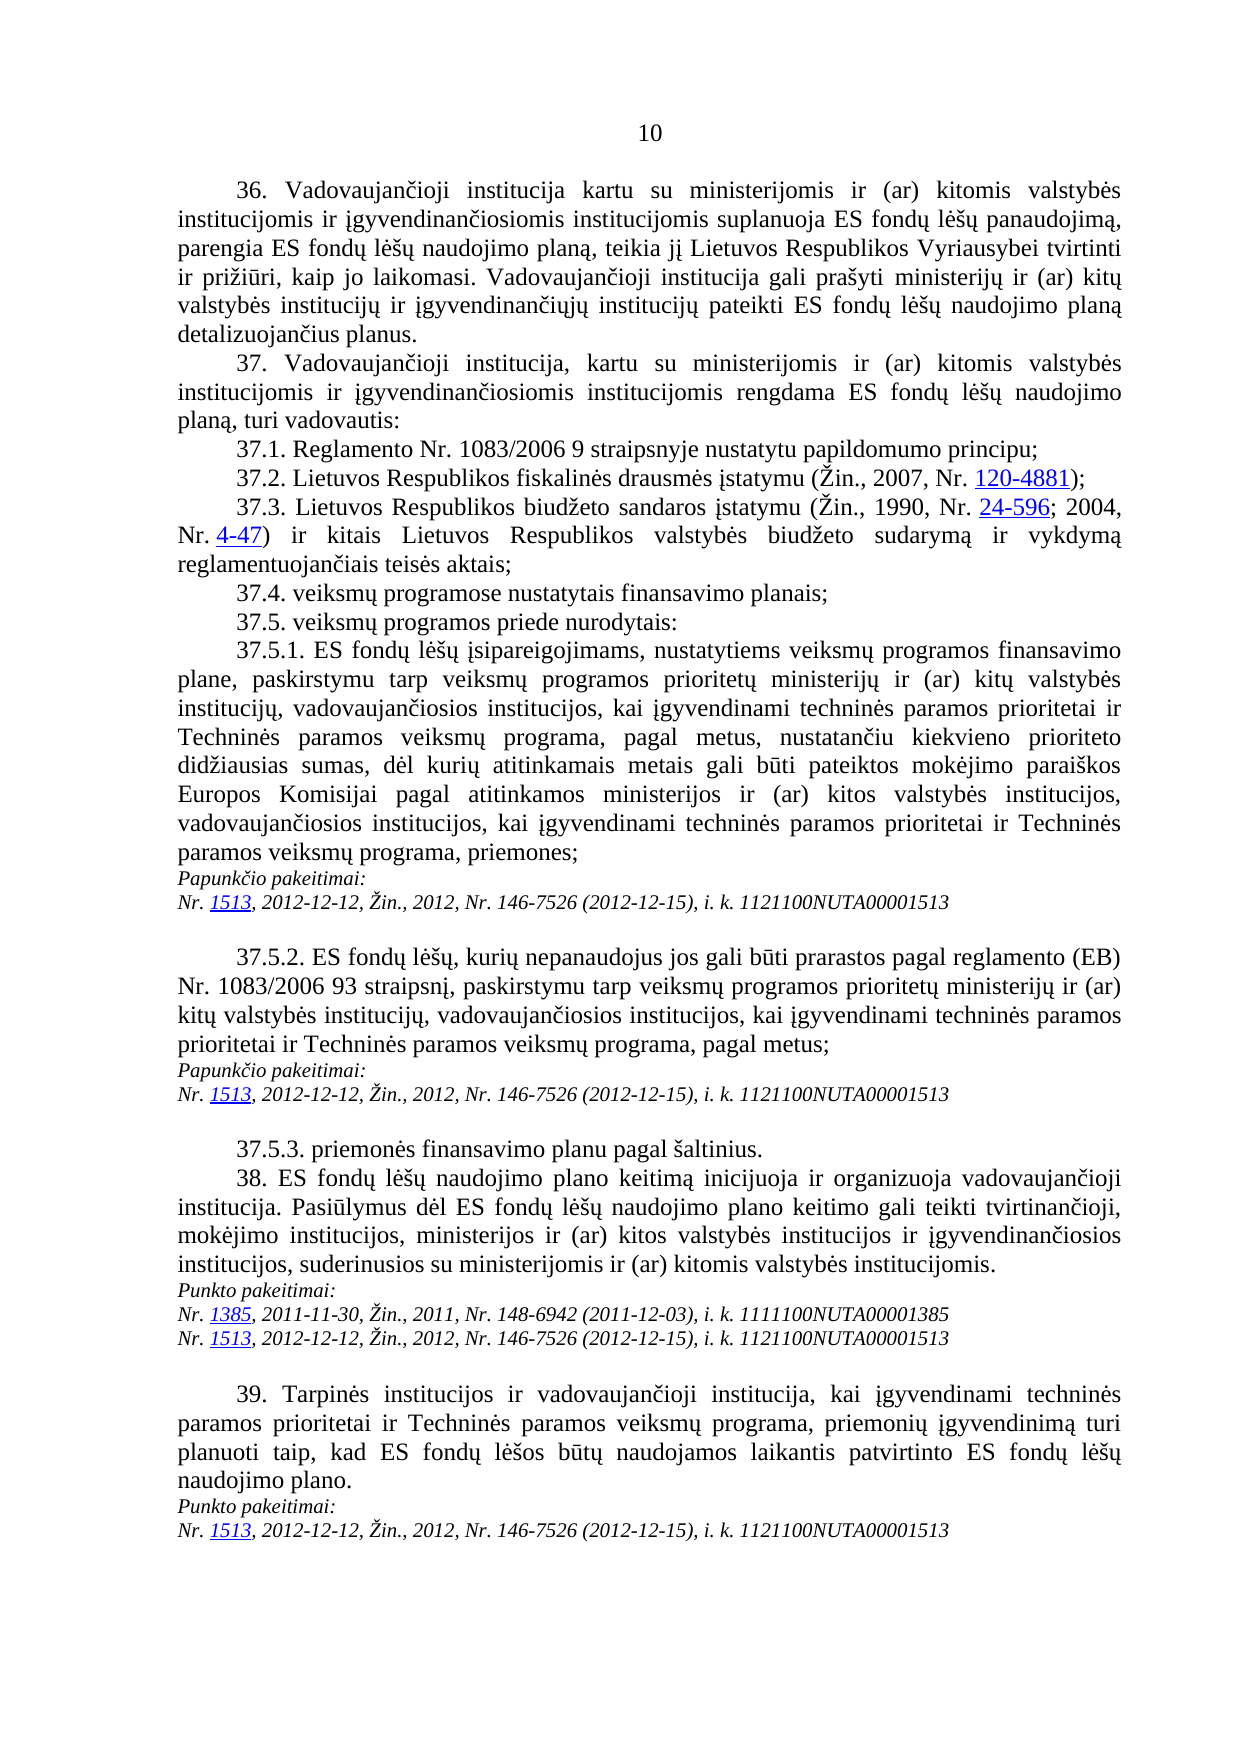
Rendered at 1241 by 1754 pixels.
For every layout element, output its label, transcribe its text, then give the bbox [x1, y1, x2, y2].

text 38. ES fondų lėšų naudojimo plano keitimą inicijuoja ir organizuoja vadovaujančioji institucija. Pasiūlymus dėl ES fondų lėšų naudojimo plano keitimo gali teikti tvirtinančioji, mokėjimo institucijos, ministerijos ir (ar) kitos valstybės institucijos ir įgyvendinančiosios institucijos, suderinusios su ministerijomis ir (ar) kitomis valstybės institucijomis. [177, 1163, 1122, 1278]
text 37.1. Reglamento Nr. 1083/2006 9 straipsnyje nustatytu papildomumo principu; [177, 434, 1122, 463]
text 37.5.1. ES fondų lėšų įsipareigojimams, nustatytiems veiksmų programos finansavimo plane, paskirstymu tarp veiksmų programos prioritetų ministerijų ir (ar) kitų valstybės institucijų, vadovaujančiosios institucijos, kai įgyvendinami techninės paramos prioritetai ir Techninės paramos veiksmų programa, pagal metus, nustatančiu kiekvieno prioriteto didžiausias sumas, dėl kurių atitinkamais metais gali būti pateiktos mokėjimo paraiškos Europos Komisijai pagal atitinkamos ministerijos ir (ar) kitos valstybės institucijos, vadovaujančiosios institucijos, kai įgyvendinami techninės paramos prioritetai ir Techninės paramos veiksmų programa, priemones; [177, 636, 1122, 866]
text 37.4. veiksmų programose nustatytais finansavimo planais; [177, 578, 1122, 607]
text 39. Tarpinės institucijos ir vadovaujančioji institucija, kai įgyvendinami techninės paramos prioritetai ir Techninės paramos veiksmų programa, priemonių įgyvendinimą turi planuoti taip, kad ES fondų lėšos būtų naudojamos laikantis patvirtinto ES fondų lėšų naudojimo plano. [177, 1379, 1122, 1494]
text 37.5. veiksmų programos priede nurodytais: [177, 607, 1122, 636]
text 37.3. Lietuvos Respublikos biudžeto sandaros įstatymu (Žin., 1990, Nr. 24-596; 2004, Nr. 4-47) ir kitais Lietuvos Respublikos valstybės biudžeto sudarymą ir vykdymą reglamentuojančiais teisės aktais; [177, 492, 1122, 578]
text 37. Vadovaujančioji institucija, kartu su ministerijomis ir (ar) kitomis valstybės institucijomis ir įgyvendinančiosiomis institucijomis rengdama ES fondų lėšų naudojimo planą, turi vadovautis: [177, 348, 1122, 434]
text Nr. 1513, 2012-12-12, Žin., 2012, Nr. 146-7526 (2012-12-15), i. k. 1121100NUTA00001513 [177, 1326, 1122, 1350]
text Nr. 1513, 2012-12-12, Žin., 2012, Nr. 146-7526 (2012-12-15), i. k. 1121100NUTA00001513 [177, 890, 1122, 914]
text Punkto pakeitimai: [177, 1494, 1122, 1518]
text Papunkčio pakeitimai: [177, 1057, 1122, 1082]
text Nr. 1513, 2012-12-12, Žin., 2012, Nr. 146-7526 (2012-12-15), i. k. 1121100NUTA00001513 [177, 1518, 1122, 1542]
text Nr. 1385, 2011-11-30, Žin., 2011, Nr. 148-6942 (2011-12-03), i. k. 1111100NUTA00001385 [177, 1302, 1122, 1326]
text 37.5.3. priemonės finansavimo planu pagal šaltinius. [177, 1134, 1122, 1163]
text Papunkčio pakeitimai: [177, 866, 1122, 890]
text 37.2. Lietuvos Respublikos fiskalinės drausmės įstatymu (Žin., 2007, Nr. 120-4881); [177, 463, 1122, 492]
text Nr. 1513, 2012-12-12, Žin., 2012, Nr. 146-7526 (2012-12-15), i. k. 1121100NUTA00001513 [177, 1082, 1122, 1106]
text 37.5.2. ES fondų lėšų, kurių nepanaudojus jos gali būti prarastos pagal reglamento (EB) Nr. 1083/2006 93 straipsnį, paskirstymu tarp veiksmų programos prioritetų ministerijų ir (ar) kitų valstybės institucijų, vadovaujančiosios institucijos, kai įgyvendinami techninės paramos prioritetai ir Techninės paramos veiksmų programa, pagal metus; [177, 942, 1122, 1057]
text 36. Vadovaujančioji institucija kartu su ministerijomis ir (ar) kitomis valstybės institucijomis ir įgyvendinančiosiomis institucijomis suplanuoja ES fondų lėšų panaudojimą, parengia ES fondų lėšų naudojimo planą, teikia jį Lietuvos Respublikos Vyriausybei tvirtinti ir prižiūri, kaip jo laikomasi. Vadovaujančioji institucija gali prašyti ministerijų ir (ar) kitų valstybės institucijų ir įgyvendinančiųjų institucijų pateikti ES fondų lėšų naudojimo planą detalizuojančius planus. [177, 176, 1122, 348]
text Punkto pakeitimai: [177, 1278, 1122, 1302]
